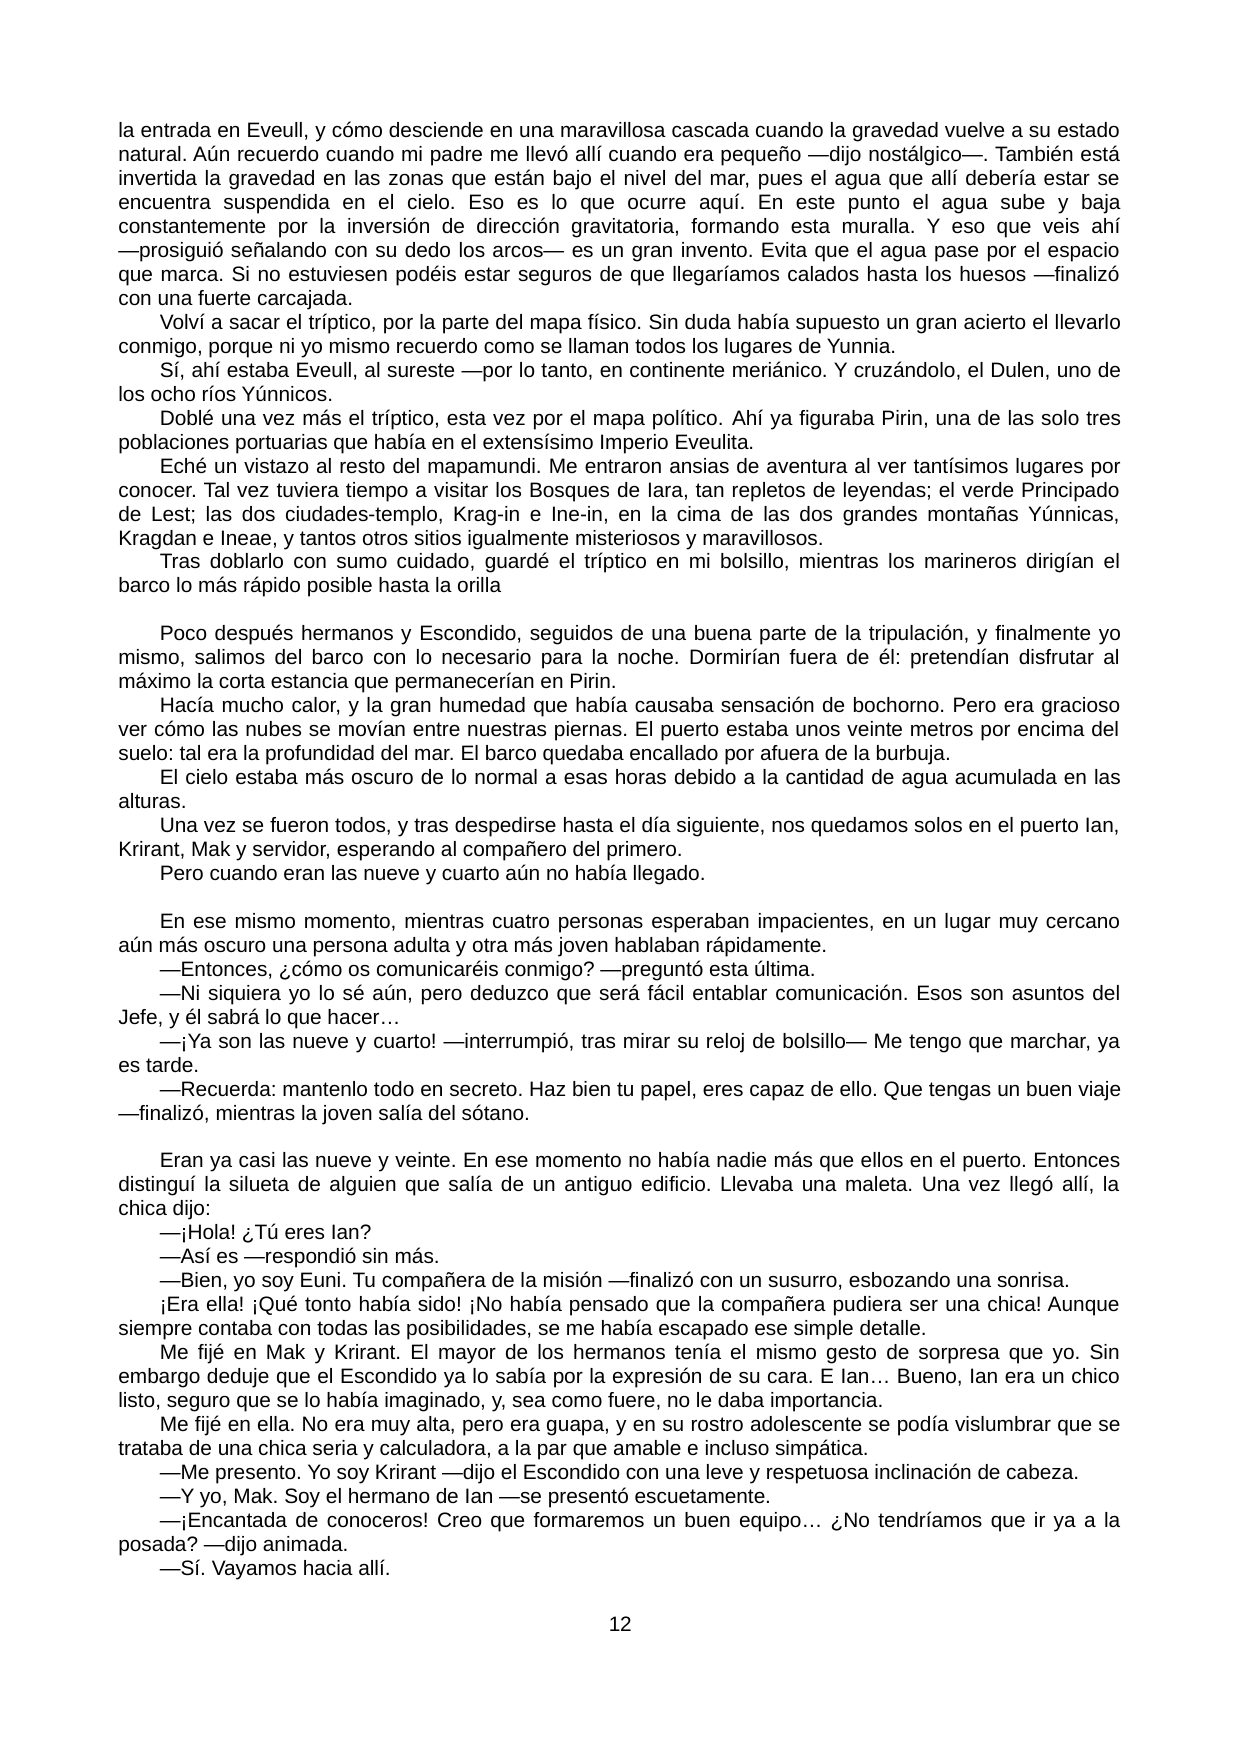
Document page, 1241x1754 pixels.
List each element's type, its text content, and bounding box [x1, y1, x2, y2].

text ―Me presento. Yo soy Krirant ―dijo el Escondido con una leve y respetuosa inclinación de cabeza. [118, 1460, 1122, 1484]
text ―Así es ―respondió sin más. [118, 1244, 1122, 1268]
text ―Sí. Vayamos hacia allí. [118, 1556, 1122, 1579]
text ―Bien, yo soy Euni. Tu compañera de la misión ―finalizó con un susurro, esbozando una sonrisa. [118, 1268, 1122, 1292]
text Eché un vistazo al resto del mapamundi. Me entraron ansias de aventura al ver tantísimos lugares por conocer. Tal vez tuviera tiempo a visitar los Bosques de Iara, tan repletos de leyendas; el verde Principado de Lest; las dos ciudades-templo, Krag-in e Ine-in, en la cima de las dos grandes montañas Yúnnicas, Kragdan e Ineae, y tantos otros sitios igualmente misteriosos y maravillosos. [118, 453, 1122, 549]
text Tras doblarlo con sumo cuidado, guardé el tríptico en mi bolsillo, mientras los marineros dirigían el barco lo más rápido posible hasta la orilla [118, 549, 1122, 597]
text Sí, ahí estaba Eveull, al sureste ―por lo tanto, en continente meriánico. Y cruzándolo, el Dulen, uno de los ocho ríos Yúnnicos. [118, 358, 1122, 406]
text ―Recuerda: mantenlo todo en secreto. Haz bien tu papel, eres capaz de ello. Que tengas un buen viaje ―finalizó, mientras la joven salía del sótano. [118, 1076, 1122, 1124]
text ―¡Encantada de conoceros! Creo que formaremos un buen equipo… ¿No tendríamos que ir ya a la posada? ―dijo animada. [118, 1508, 1122, 1556]
text Pero cuando eran las nueve y cuarto aún no había llegado. [118, 861, 1122, 885]
text Volví a sacar el tríptico, por la parte del mapa físico. Sin duda había supuesto un gran acierto el llevarlo conmigo, porque ni yo mismo recuerdo como se llaman todos los lugares de Yunnia. [118, 310, 1122, 358]
text ―¡Hola! ¿Tú eres Ian? [118, 1220, 1122, 1244]
text Hacía mucho calor, y la gran humedad que había causaba sensación de bochorno. Pero era gracioso ver cómo las nubes se movían entre nuestras piernas. El puerto estaba unos veinte metros por encima del suelo: tal era la profundidad del mar. El barco quedaba encallado por afuera de la burbuja. [118, 693, 1122, 765]
text ―Entonces, ¿cómo os comunicaréis conmigo? ―preguntó esta última. [118, 957, 1122, 981]
text ―¡Ya son las nueve y cuarto! ―interrumpió, tras mirar su reloj de bolsillo― Me tengo que marchar, ya es tarde. [118, 1028, 1122, 1076]
text En ese mismo momento, mientras cuatro personas esperaban impacientes, en un lugar muy cercano aún más oscuro una persona adulta y otra más joven hablaban rápidamente. [118, 909, 1122, 957]
text ¡Era ella! ¡Qué tonto había sido! ¡No había pensado que la compañera pudiera ser una chica! Aunque siempre contaba con todas las posibilidades, se me había escapado ese simple detalle. [118, 1292, 1122, 1340]
text Me fijé en ella. No era muy alta, pero era guapa, y en su rostro adolescente se podía vislumbrar que se trataba de una chica seria y calculadora, a la par que amable e incluso simpática. [118, 1412, 1122, 1460]
text El cielo estaba más oscuro de lo normal a esas horas debido a la cantidad de agua acumulada en las alturas. [118, 765, 1122, 813]
text Una vez se fueron todos, y tras despedirse hasta el día siguiente, nos quedamos solos en el puerto Ian, Krirant, Mak y servidor, esperando al compañero del primero. [118, 813, 1122, 861]
text ―Y yo, Mak. Soy el hermano de Ian ―se presentó escuetamente. [118, 1484, 1122, 1508]
text Eran ya casi las nueve y veinte. En ese momento no había nadie más que ellos en el puerto. Entonces distinguí la silueta de alguien que salía de un antiguo edificio. Llevaba una maleta. Una vez llegó allí, la chica dijo: [118, 1148, 1122, 1220]
text Doblé una vez más el tríptico, esta vez por el mapa político. Ahí ya figuraba Pirin, una de las solo tres poblaciones portuarias que había en el extensísimo Imperio Eveulita. [118, 406, 1122, 453]
text ―Ni siquiera yo lo sé aún, pero deduzco que será fácil entablar comunicación. Esos son asuntos del Jefe, y él sabrá lo que hacer… [118, 981, 1122, 1028]
text Me fijé en Mak y Krirant. El mayor de los hermanos tenía el mismo gesto de sorpresa que yo. Sin embargo deduje que el Escondido ya lo sabía por la expresión de su cara. E Ian… Bueno, Ian era un chico listo, seguro que se lo había imaginado, y, sea como fuere, no le daba importancia. [118, 1340, 1122, 1412]
text la entrada en Eveull, y cómo desciende en una maravillosa cascada cuando la gravedad vuelve a su estado natural. Aún recuerdo cuando mi padre me llevó allí cuando era pequeño ―dijo nostálgico―. También está invertida la gravedad en las zonas que están bajo el nivel del mar, pues el agua que allí debería estar se encuentra suspendida en el cielo. Eso es lo que ocurre aquí. En este punto el agua sube y baja constantemente por la inversión de dirección gravitatoria, formando esta muralla. Y eso que veis ahí ―prosiguió señalando con su dedo los arcos― es un gran invento. Evita que el agua pase por el espacio que marca. Si no estuviesen podéis estar seguros de que llegaríamos calados hasta los huesos ―finalizó con una fuerte carcajada. [118, 118, 1122, 310]
text Poco después hermanos y Escondido, seguidos de una buena parte de la tripulación, y finalmente yo mismo, salimos del barco con lo necesario para la noche. Dormirían fuera de él: pretendían disfrutar al máximo la corta estancia que permanecerían en Pirin. [118, 621, 1122, 693]
